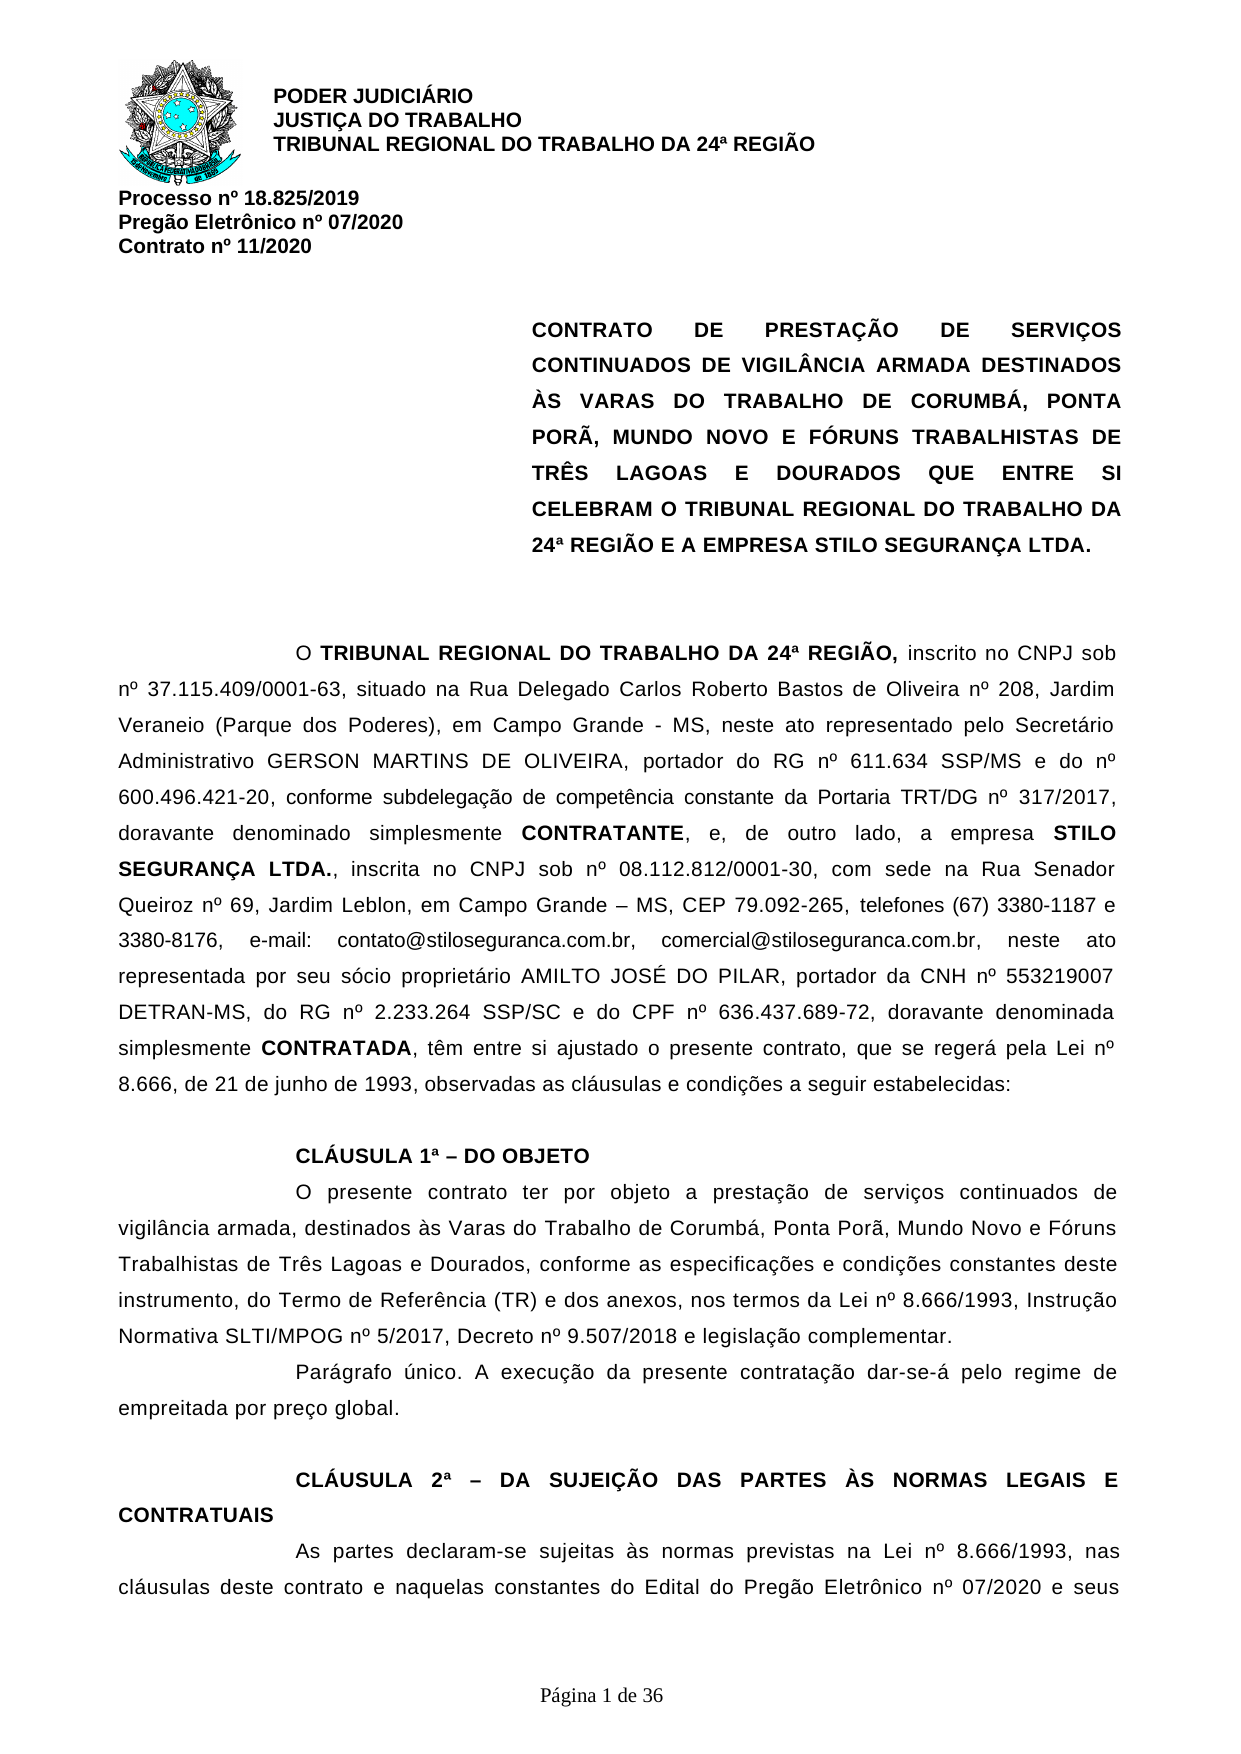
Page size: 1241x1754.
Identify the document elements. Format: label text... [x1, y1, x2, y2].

text O presente contrato ter por objeto a prestação de serviços continuados de vigilância armada, destinados às Varas do Trabalho de Corumbá, Ponta Porã, Mundo Novo e Fóruns Trabalhistas de Três Lagoas e Dourados, conforme as especificações e condições constantes deste instrumento, do Termo de Referência (TR) e dos anexos, nos termos da Lei nº 8.666/1993, Instrução Normativa SLTI/MPOG nº 5/2017, Decreto nº 9.507/2018 e legislação complementar. [118, 1180, 1119, 1348]
text CLÁUSULA 2ª – DA SUJEIÇÃO DAS PARTES ÀS NORMAS LEGAIS E CONTRATUAIS [118, 1467, 1119, 1527]
text CONTRATO DE PRESTAÇÃO DE SERVIÇOS CONTINUADOS DE VIGILÂNCIA ARMADA DESTINADOS ÀS VARAS DO TRABALHO DE CORUMBÁ, PONTA PORÃ, MUNDO NOVO E FÓRUNS TRABALHISTAS DE TRÊS LAGOAS E DOURADOS QUE ENTRE SI CELEBRAM O TRIBUNAL REGIONAL DO TRABALHO DA 24ª REGIÃO E A EMPRESA STILO SEGURANÇA LTDA. [532, 317, 1122, 557]
picture [118, 59, 243, 186]
text Parágrafo único. A execução da presente contratação dar-se-á pelo regime de empreitada por preço global. [118, 1359, 1119, 1419]
text As partes declaram-se sujeitas às normas previstas na Lei nº 8.666/1993, nas cláusulas deste contrato e naquelas constantes do Edital do Pregão Eletrônico nº 07/2020 e seus [118, 1539, 1122, 1599]
text O TRIBUNAL REGIONAL DO TRABALHO DA 24ª REGIÃO, inscrito no CNPJ sob nº 37.115.409/0001-63, situado na Rua Delegado Carlos Roberto Bastos de Oliveira nº 208, Jardim Veraneio (Parque dos Poderes), em Campo Grande - MS, neste ato representado pelo Secretário Administrativo GERSON MARTINS DE OLIVEIRA, portador do RG nº 611.634 SSP/MS e do nº 600.496.421-20, conforme subdelegação de competência constante da Portaria TRT/DG nº 317/2017, doravante denominado simplesmente CONTRATANTE, e, de outro lado, a empresa STILO SEGURANÇA LTDA., inscrita no CNPJ sob nº 08.112.812/0001-30, com sede na Rua Senador Queiroz nº 69, Jardim Leblon, em Campo Grande – MS, CEP 79.092-265, telefones (67) 3380-1187 e 3380-8176, e-mail: contato@stiloseguranca.com.br, comercial@stiloseguranca.com.br, neste ato representada por seu sócio proprietário AMILTO JOSÉ DO PILAR, portador da CNH nº 553219007 DETRAN-MS, do RG nº 2.233.264 SSP/SC e do CPF nº 636.437.689-72, doravante denominada simplesmente CONTRATADA, têm entre si ajustado o presente contrato, que se regerá pela Lei nº 8.666, de 21 de junho de 1993, observadas as cláusulas e condições a seguir estabelecidas: [118, 641, 1116, 1096]
text CLÁUSULA 1ª – DO OBJETO [118, 1144, 1122, 1168]
